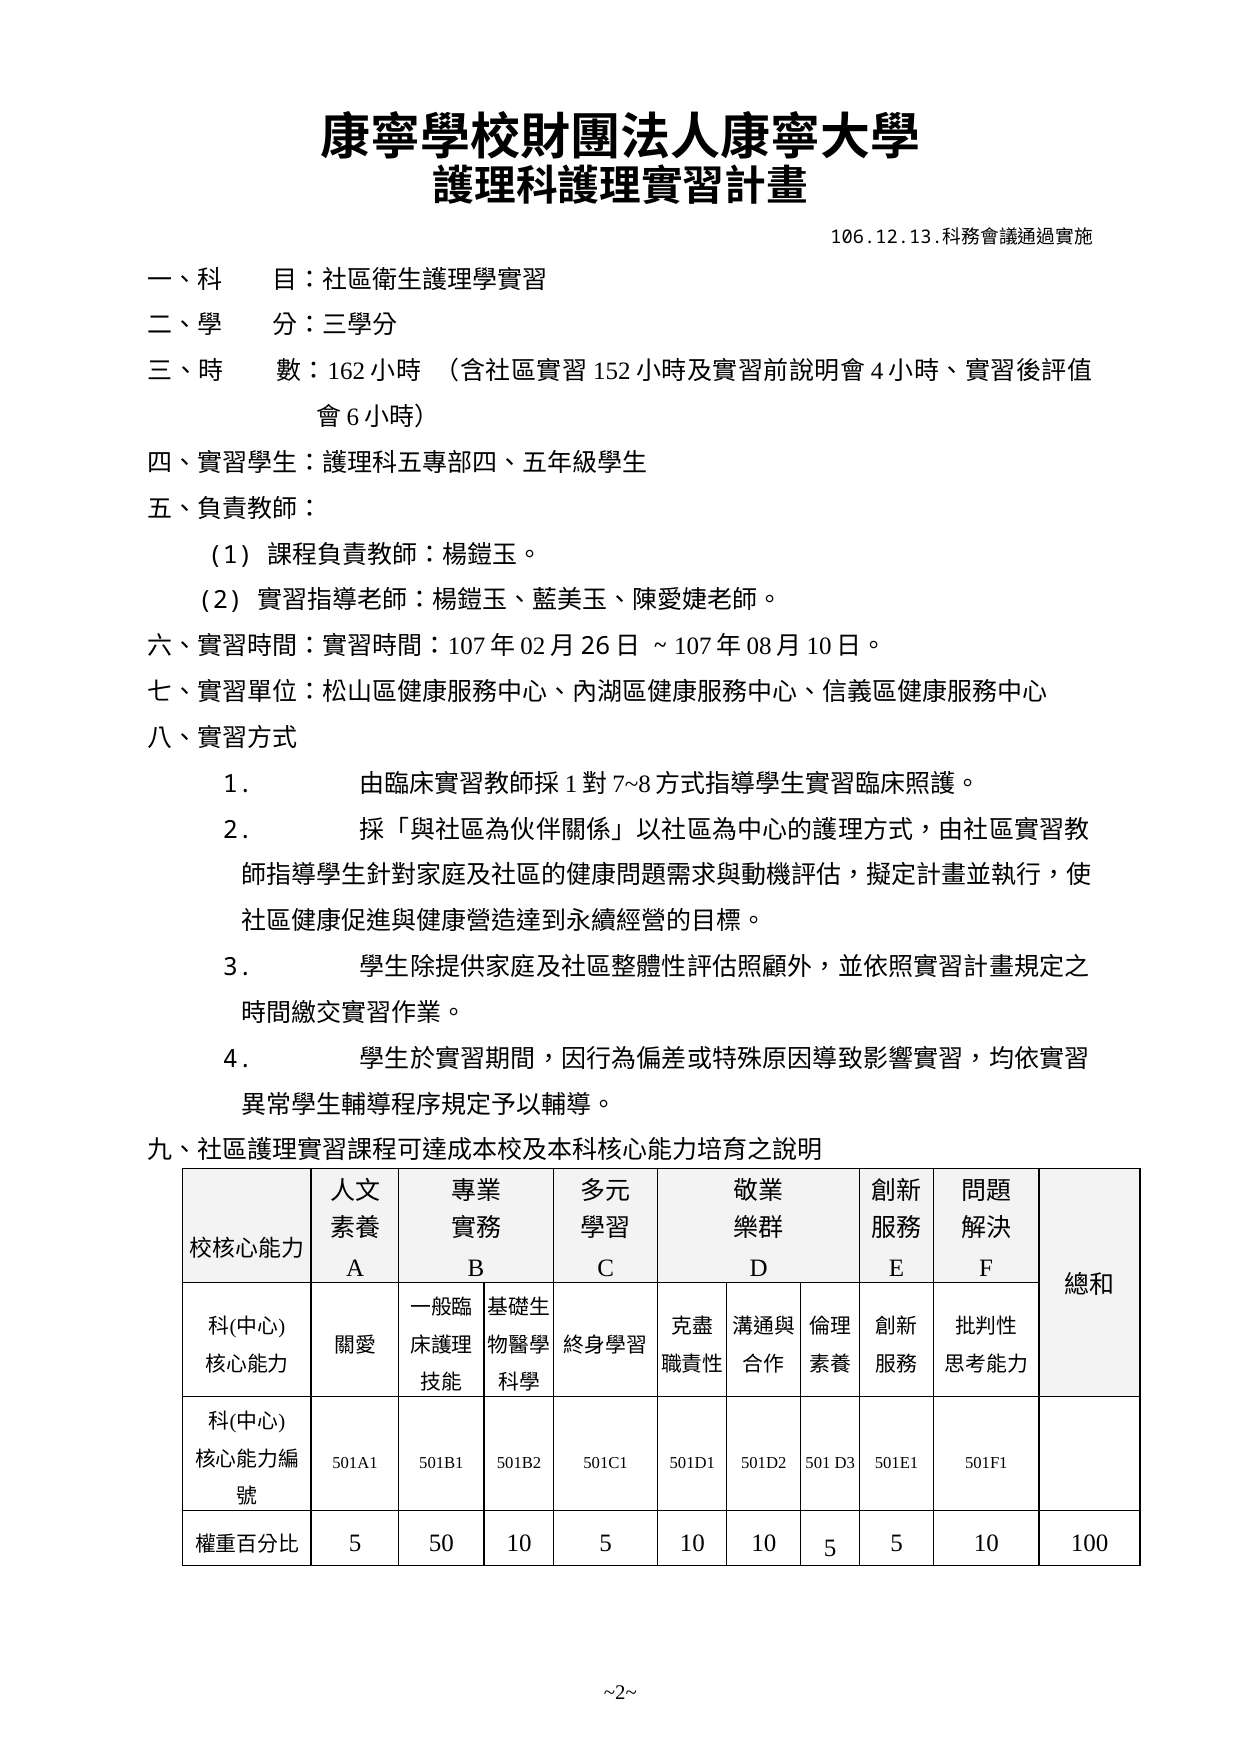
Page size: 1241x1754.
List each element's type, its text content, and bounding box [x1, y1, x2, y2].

table_header 人文 素養 A [312, 1169, 398, 1282]
text 三、時 數：162小時 （含社區實習152小時及實習前說明會4小時、實習後評值會6小時） [148, 343, 1092, 435]
table_cell 權重百分比 [183, 1511, 310, 1565]
table_cell 10 [485, 1511, 553, 1565]
table_cell 科(中心) 核心能力編號 [183, 1397, 310, 1510]
table_header 多元 學習 C [554, 1169, 657, 1282]
list 採「與社區為伙伴關係」以社區為中心的護理方式，由社區實習教師指導學生針對家庭及社區的健康問題需求與動機評估，擬定計畫並執行，使社區健康促進與健康營造達到永續經營的目標。 [223, 801, 1092, 939]
table_cell 10 [934, 1511, 1038, 1565]
table_cell 溝通與合作 [727, 1283, 800, 1396]
table_cell 501 D3 [801, 1397, 859, 1510]
table_cell 501B2 [485, 1397, 553, 1510]
table_cell 基礎生物醫學科學 [485, 1283, 553, 1396]
table_cell 克盡 職責性 [658, 1283, 726, 1396]
list 學生於實習期間，因行為偏差或特殊原因導致影響實習，均依實習異常學生輔導程序規定予以輔導。 [223, 1031, 1092, 1122]
text 九、社區護理實習課程可達成本校及本科核心能力培育之說明 [148, 1122, 1092, 1168]
list 學生除提供家庭及社區整體性評估照顧外，並依照實習計畫規定之時間繳交實習作業。 [223, 939, 1092, 1031]
text 七、實習單位：松山區健康服務中心、內湖區健康服務中心、信義區健康服務中心 [148, 664, 1092, 710]
text 一、科 目：社區衛生護理學實習 [148, 251, 1092, 297]
table_header 校核心能力 [183, 1169, 310, 1282]
text 康寧學校財團法人康寧大學 [148, 118, 1092, 164]
table_cell [1040, 1397, 1139, 1510]
table_cell 5 [554, 1511, 657, 1565]
table_cell 一般臨床護理技能 [399, 1283, 483, 1396]
table_cell 5 [801, 1511, 859, 1565]
table_cell 501F1 [934, 1397, 1038, 1510]
table_cell 終身學習 [554, 1283, 657, 1396]
table_cell 批判性 思考能力 [934, 1283, 1038, 1396]
table_cell 501C1 [554, 1397, 657, 1510]
text 106.12.13.科務會議通過實施 [148, 210, 1092, 251]
list 由臨床實習教師採1對7~8方式指導學生實習臨床照護。 [223, 756, 1092, 801]
table_cell 501D2 [727, 1397, 800, 1510]
table_cell 5 [312, 1511, 398, 1565]
table_cell 關愛 [312, 1283, 398, 1396]
table_cell 501E1 [860, 1397, 933, 1510]
table_header 問題 解決 F [934, 1169, 1038, 1282]
table_cell 10 [727, 1511, 800, 1565]
text 六、實習時間：實習時間：107年02月26日 ~ 107年08月10日。 [148, 618, 1092, 664]
text (1) 課程負責教師：楊鎧玉。 [148, 526, 1092, 572]
table_cell 倫理 素養 [801, 1283, 859, 1396]
table_header 創新 服務 E [860, 1169, 933, 1282]
text 護理科護理實習計畫 [148, 164, 1092, 210]
text 八、實習方式 [148, 710, 1092, 756]
table_cell 科(中心) 核心能力 [183, 1283, 310, 1396]
text 四、實習學生：護理科五專部四、五年級學生 [148, 435, 1092, 481]
text (2) 實習指導老師：楊鎧玉、藍美玉、陳愛婕老師。 [198, 572, 1063, 618]
table_cell 501B1 [399, 1397, 483, 1510]
table_cell 50 [399, 1511, 483, 1565]
table_cell 10 [658, 1511, 726, 1565]
text 二、學 分：三學分 [148, 297, 1092, 343]
table_header 總和 [1040, 1169, 1139, 1396]
text 五、負責教師： [148, 481, 1092, 526]
table_header 敬業 樂群 D [658, 1169, 859, 1282]
table_cell 5 [860, 1511, 933, 1565]
table_cell 501D1 [658, 1397, 726, 1510]
table_cell 100 [1040, 1511, 1139, 1565]
table_cell 創新 服務 [860, 1283, 933, 1396]
table_header 專業 實務 B [399, 1169, 553, 1282]
table_cell 501A1 [312, 1397, 398, 1510]
